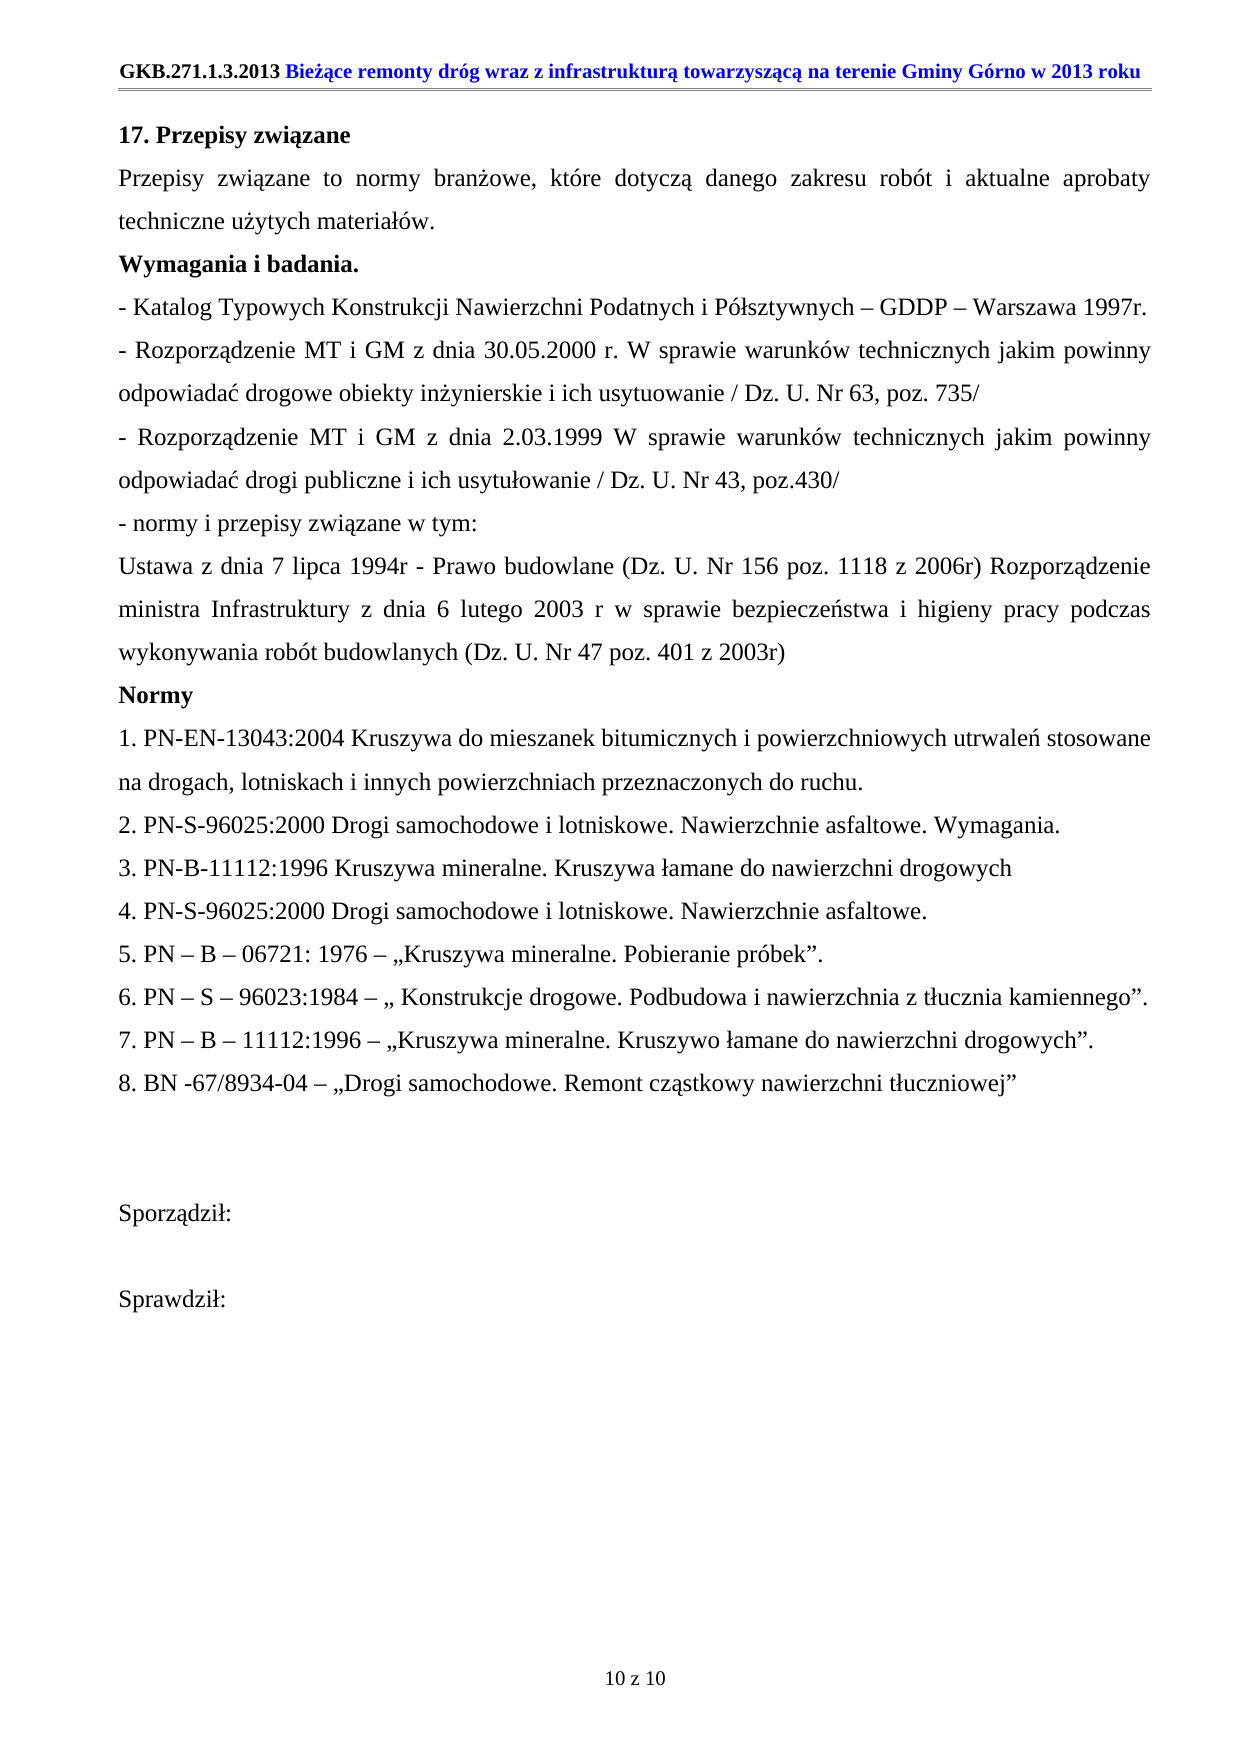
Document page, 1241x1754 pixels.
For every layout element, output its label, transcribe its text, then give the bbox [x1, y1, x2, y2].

text 1. PN-EN-13043:2004 Kruszywa do mieszanek bitumicznych i powierzchniowych utrwaleń stosowane na drogach, lotniskach i innych powierzchniach przeznaczonych do ruchu. [118, 723, 1152, 795]
text 3. PN-B-11112:1996 Kruszywa mineralne. Kruszywa łamane do nawierzchni drogowych [118, 853, 1152, 882]
text Wymagania i badania. [118, 249, 1152, 278]
text 4. PN-S-96025:2000 Drogi samochodowe i lotniskowe. Nawierzchnie asfaltowe. [118, 896, 1152, 925]
text 8. BN -67/8934-04 – „Drogi samochodowe. Remont cząstkowy nawierzchni tłuczniowej” [118, 1068, 1152, 1097]
text - Rozporządzenie MT i GM z dnia 2.03.1999 W sprawie warunków technicznych jakim powinny odpowiadać drogi publiczne i ich usytułowanie / Dz. U. Nr 43, poz.430/ [118, 422, 1152, 493]
text Sprawdził: [118, 1284, 1152, 1313]
text - normy i przepisy związane w tym: [118, 508, 1152, 537]
text 6. PN – S – 96023:1984 – „ Konstrukcje drogowe. Podbudowa i nawierzchnia z tłucznia kamiennego”. [118, 982, 1152, 1011]
text Normy [118, 680, 1152, 709]
text Ustawa z dnia 7 lipca 1994r - Prawo budowlane (Dz. U. Nr 156 poz. 1118 z 2006r) Rozporządzenie ministra Infrastruktury z dnia 6 lutego 2003 r w sprawie bezpieczeństwa i higieny pracy podczas wykonywania robót budowlanych (Dz. U. Nr 47 poz. 401 z 2003r) [118, 551, 1152, 666]
text Sporządził: [118, 1198, 1152, 1227]
text 5. PN – B – 06721: 1976 – „Kruszywa mineralne. Pobieranie próbek”. [118, 939, 1152, 968]
text Przepisy związane to normy branżowe, które dotyczą danego zakresu robót i aktualne aprobaty techniczne użytych materiałów. [118, 163, 1152, 235]
text 2. PN-S-96025:2000 Drogi samochodowe i lotniskowe. Nawierzchnie asfaltowe. Wymagania. [118, 810, 1152, 838]
text 7. PN – B – 11112:1996 – „Kruszywa mineralne. Kruszywo łamane do nawierzchni drogowych”. [118, 1025, 1152, 1054]
text - Rozporządzenie MT i GM z dnia 30.05.2000 r. W sprawie warunków technicznych jakim powinny odpowiadać drogowe obiekty inżynierskie i ich usytuowanie / Dz. U. Nr 63, poz. 735/ [118, 335, 1152, 407]
text - Katalog Typowych Konstrukcji Nawierzchni Podatnych i Półsztywnych – GDDP – Warszawa 1997r. [118, 292, 1152, 321]
text 17. Przepisy związane [118, 120, 1152, 148]
